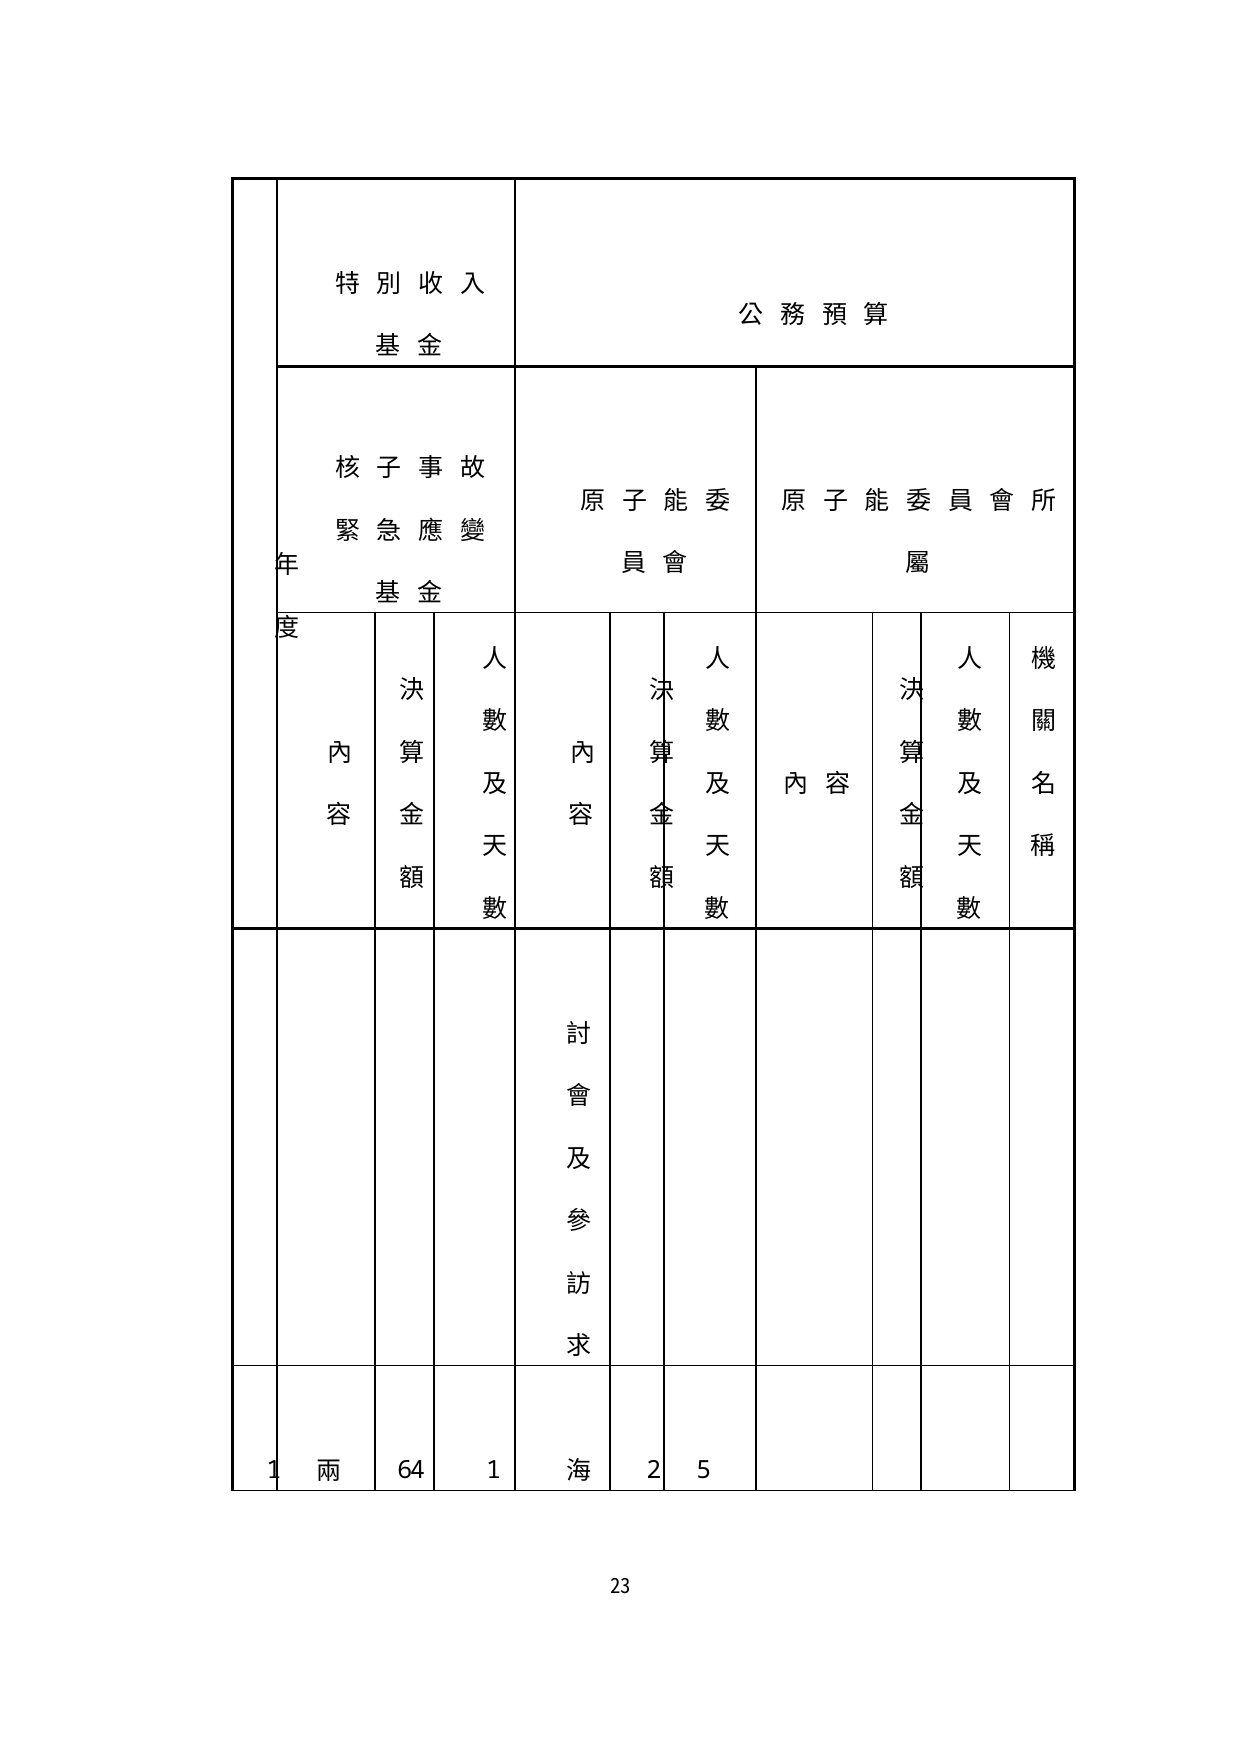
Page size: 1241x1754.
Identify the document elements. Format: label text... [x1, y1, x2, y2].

table_cell [611, 930, 663, 1365]
table_cell 103 [234, 930, 276, 1365]
table_cell 2 [611, 1366, 663, 1490]
table_cell 原子能委員會 [516, 368, 755, 612]
table_cell 人數及天數 [665, 613, 755, 927]
table_cell [757, 1366, 872, 1490]
table_cell [665, 930, 755, 1365]
table_cell 人數及天數 [922, 613, 1009, 927]
table_cell 人數及天數 [435, 613, 514, 927]
table_cell [1010, 930, 1073, 1365]
table_cell 5 [665, 1366, 755, 1490]
table_cell 海 [516, 1366, 609, 1490]
table_cell 決算金額 [611, 613, 663, 927]
table_header 年度 [234, 180, 276, 927]
table_cell 內容 [757, 613, 872, 927]
table_cell [757, 930, 872, 1365]
table_cell [922, 1366, 1009, 1490]
table_cell 1 [435, 1366, 514, 1490]
table_cell [873, 930, 920, 1365]
table_cell 決算金額 [376, 613, 433, 927]
table_header 公務預算 [516, 180, 1073, 365]
table_cell 104 [234, 1366, 276, 1490]
table_cell 討會及參訪求 [516, 930, 609, 1365]
table_cell 內容 [516, 613, 609, 927]
table_cell 兩岸電廠風險評估管制技術相關之學術交流及設施參訪(赴大陸者為新北市消防局技正) [278, 1366, 374, 1490]
table_cell 64 [376, 1366, 433, 1490]
table_cell [922, 930, 1009, 1365]
table_cell [376, 930, 433, 1365]
table_cell 參訪緊急應變準備作業 [278, 930, 374, 1365]
table_cell [435, 930, 514, 1365]
table_cell 機關名稱 [1010, 613, 1073, 927]
table_cell 內容 [278, 613, 374, 927]
table_cell [873, 1366, 920, 1490]
table_cell 決算金額 [873, 613, 920, 927]
table_cell 核子事故緊急應變基金 [278, 368, 514, 612]
table_header 特別收入基金 [278, 180, 514, 365]
table_cell 原子能委員會所屬 [757, 368, 1073, 612]
table_cell [1010, 1366, 1073, 1490]
